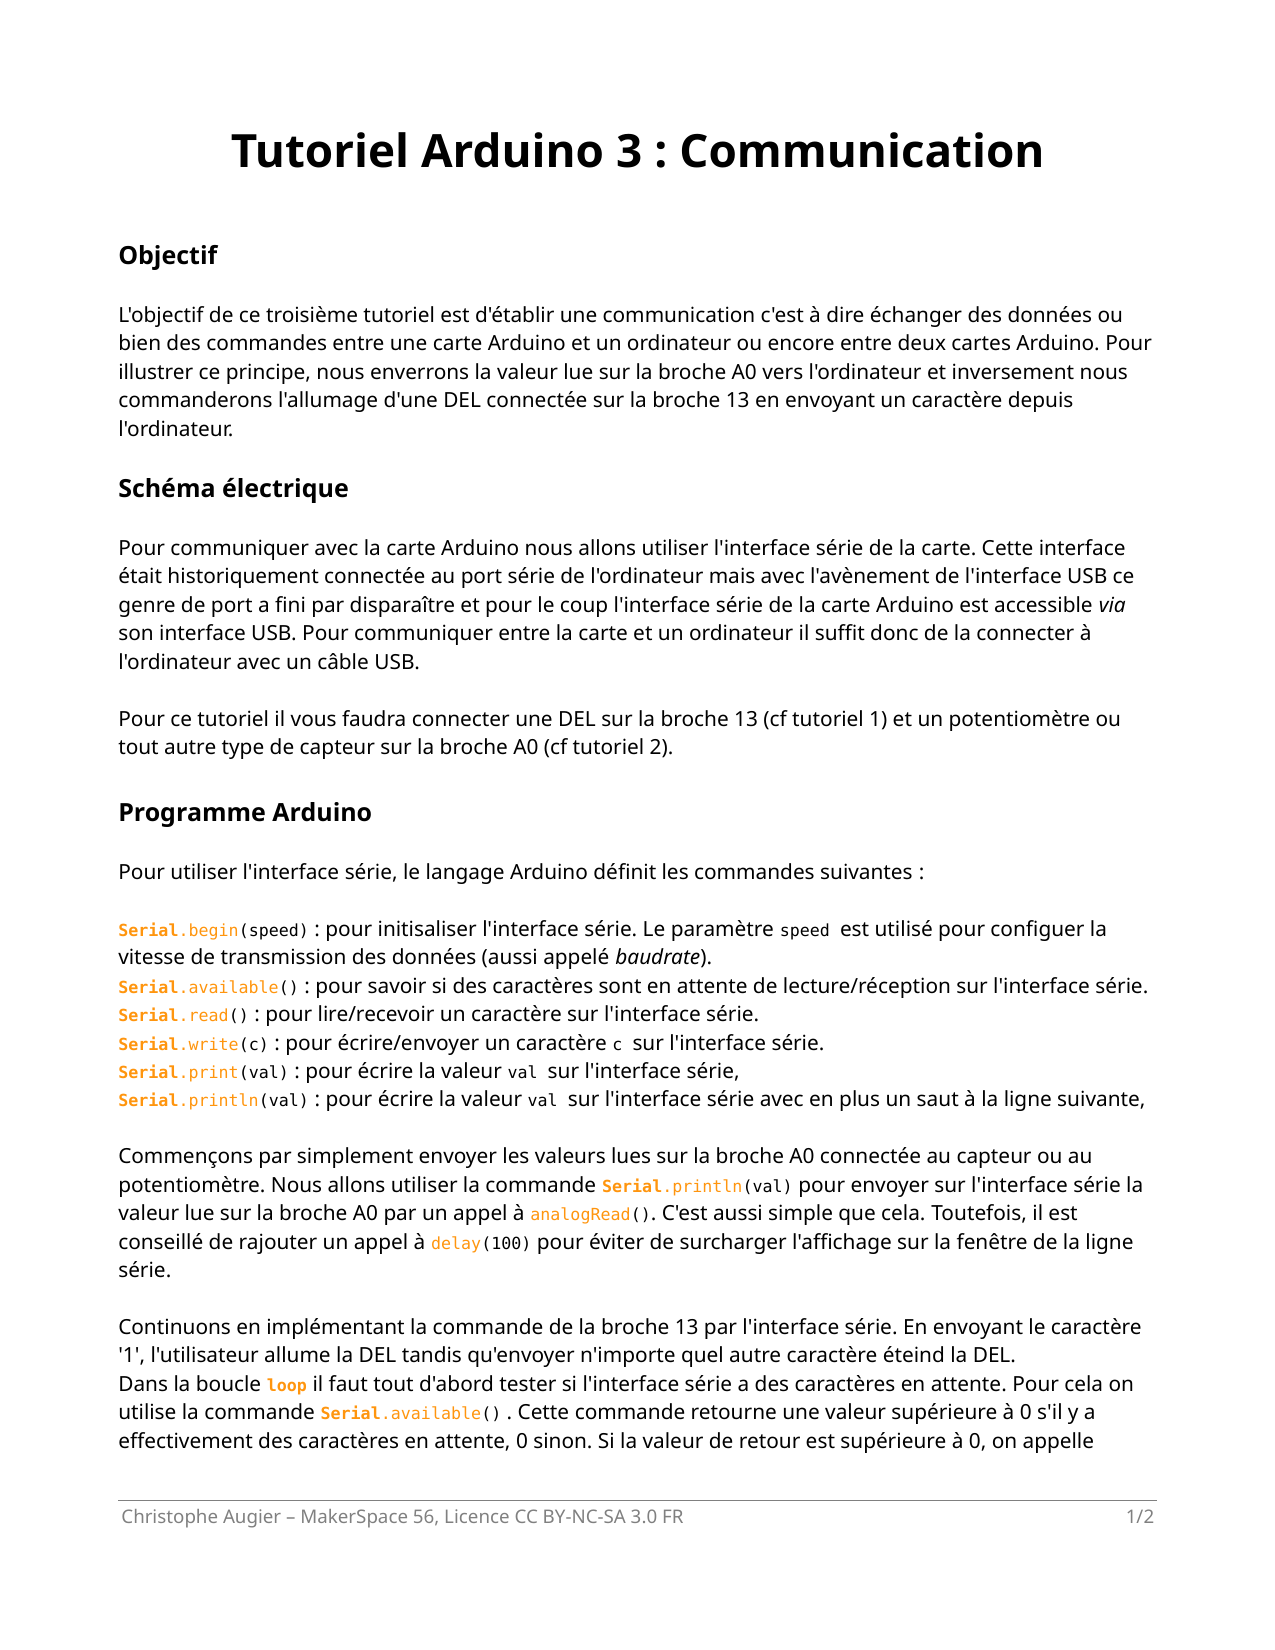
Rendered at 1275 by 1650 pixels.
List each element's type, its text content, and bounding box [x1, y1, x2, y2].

text Serial.print(val) : pour écrire la valeur val sur l'interface série, [118, 1056, 1157, 1084]
text Pour ce tutoriel il vous faudra connecter une DEL sur la broche 13 (cf tutoriel 1) et un potentiomètre ou tout autre type de capteur sur la broche A0 (cf tutoriel 2). [118, 704, 1157, 761]
text Serial.available() : pour savoir si des caractères sont en attente de lecture/réception sur l'interface série. [118, 971, 1157, 999]
text Serial.begin(speed) : pour initisaliser l'interface série. Le paramètre speed est utilisé pour configuer la vitesse de transmission des données (aussi appelé baudrate). [118, 914, 1157, 971]
text Dans la boucle loop il faut tout d'abord tester si l'interface série a des caractères en attente. Pour cela on utilise la commande Serial.available() . Cette commande retourne une valeur supérieure à 0 s'il y a effectivement des caractères en attente, 0 sinon. Si la valeur de retour est supérieure à 0, on appelle [118, 1369, 1157, 1454]
text Serial.write(c) : pour écrire/envoyer un caractère c sur l'interface série. [118, 1028, 1157, 1056]
text Pour utiliser l'interface série, le langage Arduino définit les commandes suivantes : [118, 857, 1157, 886]
text Continuons en implémentant la commande de la broche 13 par l'interface série. En envoyant le caractère '1', l'utilisateur allume la DEL tandis qu'envoyer n'importe quel autre caractère éteind la DEL. [118, 1312, 1157, 1369]
text Serial.println(val) : pour écrire la valeur val sur l'interface série avec en plus un saut à la ligne suivante, [118, 1084, 1157, 1113]
text Commençons par simplement envoyer les valeurs lues sur la broche A0 connectée au capteur ou au potentiomètre. Nous allons utiliser la commande Serial.println(val) pour envoyer sur l'interface série la valeur lue sur la broche A0 par un appel à analogRead(). C'est aussi simple que cela. Toutefois, il est conseillé de rajouter un appel à delay(100) pour éviter de surcharger l'affichage sur la fenêtre de la ligne série. [118, 1141, 1157, 1284]
text Objectif [118, 237, 1157, 271]
text Programme Arduino [118, 794, 1157, 829]
text Serial.read() : pour lire/recevoir un caractère sur l'interface série. [118, 999, 1157, 1028]
text L'objectif de ce troisième tutoriel est d'établir une communication c'est à dire échanger des données ou bien des commandes entre une carte Arduino et un ordinateur ou encore entre deux cartes Arduino. Pour illustrer ce principe, nous enverrons la valeur lue sur la broche A0 vers l'ordinateur et inversement nous commanderons l'allumage d'une DEL connectée sur la broche 13 en envoyant un caractère depuis l'ordinateur. [118, 300, 1157, 442]
text Pour communiquer avec la carte Arduino nous allons utiliser l'interface série de la carte. Cette interface était historiquement connectée au port série de l'ordinateur mais avec l'avènement de l'interface USB ce genre de port a fini par disparaître et pour le coup l'interface série de la carte Arduino est accessible via son interface USB. Pour communiquer entre la carte et un ordinateur il suffit donc de la connecter à l'ordinateur avec un câble USB. [118, 533, 1157, 675]
text Schéma électrique [118, 471, 1157, 504]
text Tutoriel Arduino 3 : Communication [118, 118, 1157, 181]
